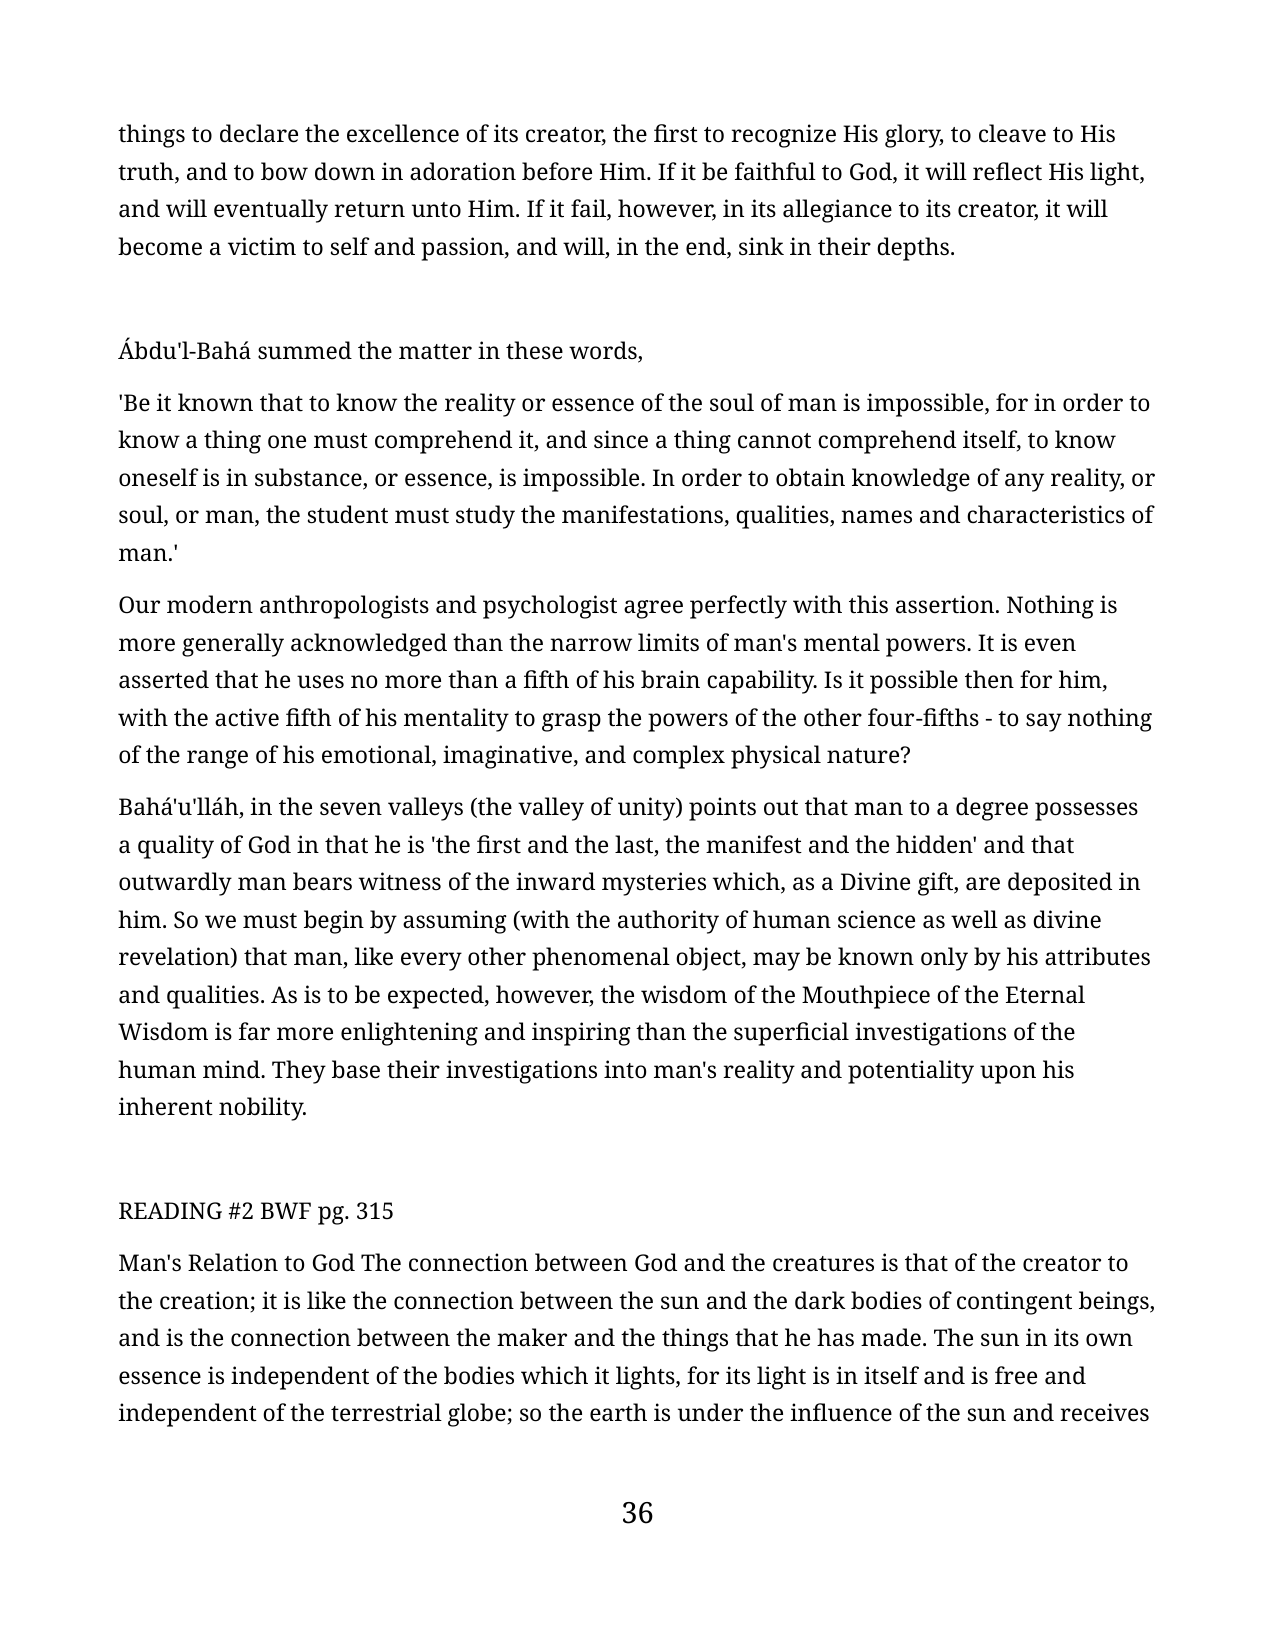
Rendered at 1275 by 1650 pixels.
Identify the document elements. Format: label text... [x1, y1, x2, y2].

text Our modern anthropologists and psychologist agree perfectly with this assertion. Nothing is more generally acknowledged than the narrow limits of man's mental powers. It is even asserted that he uses no more than a fifth of his brain capability. Is it possible then for him, with the active fifth of his mentality to grasp the powers of the other four‑fifths ‑ to say nothing of the range of his emotional, imaginative, and complex physical nature? [118, 589, 1157, 770]
text 'Be it known that to know the reality or essence of the soul of man is impossible, for in order to know a thing one must comprehend it, and since a thing cannot comprehend itself, to know oneself is in substance, or essence, is impossible. In order to obtain knowledge of any reality, or soul, or man, the student must study the manifestations, qualities, names and characteristics of man.' [118, 387, 1157, 568]
text things to declare the excellence of its creator, the first to recognize His glory, to cleave to His truth, and to bow down in adoration before Him. If it be faithful to God, it will reflect His light, and will eventually return unto Him. If it fail, however, in its allegiance to its creator, it will become a victim to self and passion, and will, in the end, sink in their depths. [118, 118, 1157, 262]
text Ábdu'l-Bahá summed the matter in these words, [118, 335, 1157, 366]
text READING #2 BWF pg. 315 [118, 1195, 1157, 1226]
text Bahá'u'lláh, in the seven valleys (the valley of unity) points out that man to a degree possesses a quality of God in that he is 'the first and the last, the manifest and the hidden' and that outwardly man bears witness of the inward mysteries which, as a Divine gift, are deposited in him. So we must begin by assuming (with the authority of human science as well as divine revelation) that man, like every other phenomenal object, may be known only by his attributes and qualities. As is to be expected, however, the wisdom of the Mouthpiece of the Eternal Wisdom is far more enlightening and inspiring than the superficial investigations of the human mind. They base their investigations into man's reality and potentiality upon his inherent nobility. [118, 791, 1157, 1122]
text Man's Relation to God The connection between God and the creatures is that of the creator to the creation; it is like the connection between the sun and the dark bodies of contingent beings, and is the connection between the maker and the things that he has made. The sun in its own essence is independent of the bodies which it lights, for its light is in itself and is free and independent of the terrestrial globe; so the earth is under the influence of the sun and receives [118, 1247, 1157, 1428]
